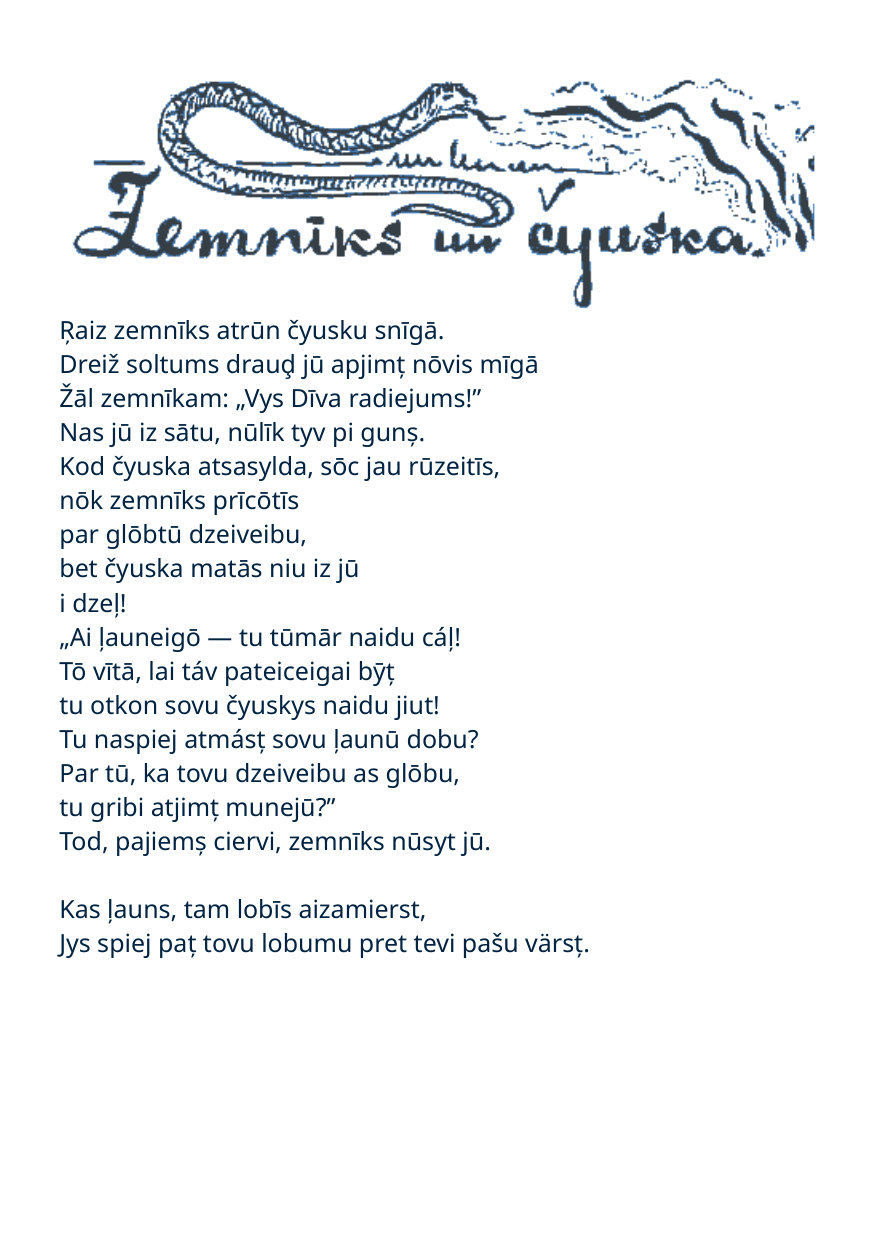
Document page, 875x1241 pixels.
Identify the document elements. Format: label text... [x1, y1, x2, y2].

text Žāl zemnīkam: „Vys Dīva radiejums!” [59, 381, 815, 415]
text Tō vītā, lai táv pateiceigai bȳț [59, 653, 815, 687]
text tu gribi atjimț munejū?” [59, 789, 815, 824]
text tu otkon sovu čyuskys naidu jiut! [59, 687, 815, 721]
text Jys spiej paț tovu lobumu pret tevi pašu värsț. [59, 926, 815, 960]
text bet čyuska matās niu iz jū [59, 551, 815, 585]
text Dreiž soltums drauḑ jū apjimț nōvis mīgā [59, 347, 815, 381]
text Tod, pajiemș ciervi, zemnīks nūsyt jū. [59, 824, 815, 858]
text Par tū, ka tovu dzeiveibu as glōbu, [59, 756, 815, 789]
text Tu naspiej atmásț sovu ļaunū dobu? [59, 721, 815, 756]
text Nas jū iz sātu, nūlīk tyv pi gunș. [59, 415, 815, 449]
text 49) Keilș i ezelș [59, 1130, 815, 1159]
text Ŗaiz zemnīks atrūn čyusku snīgā. [59, 313, 815, 347]
text Kas ļauns, tam lobīs aizamierst, [59, 892, 815, 926]
text nōk zemnīks prīcōtīs [59, 483, 815, 517]
text i dzeļ! [59, 585, 815, 619]
picture [59, 59, 815, 313]
text par glōbtū dzeiveibu, [59, 517, 815, 551]
text „Ai ļauneigō — tu tūmār naidu cáļ! [59, 619, 815, 653]
text Kod čyuska atsasylda, sōc jau rūzeitīs, [59, 449, 815, 483]
